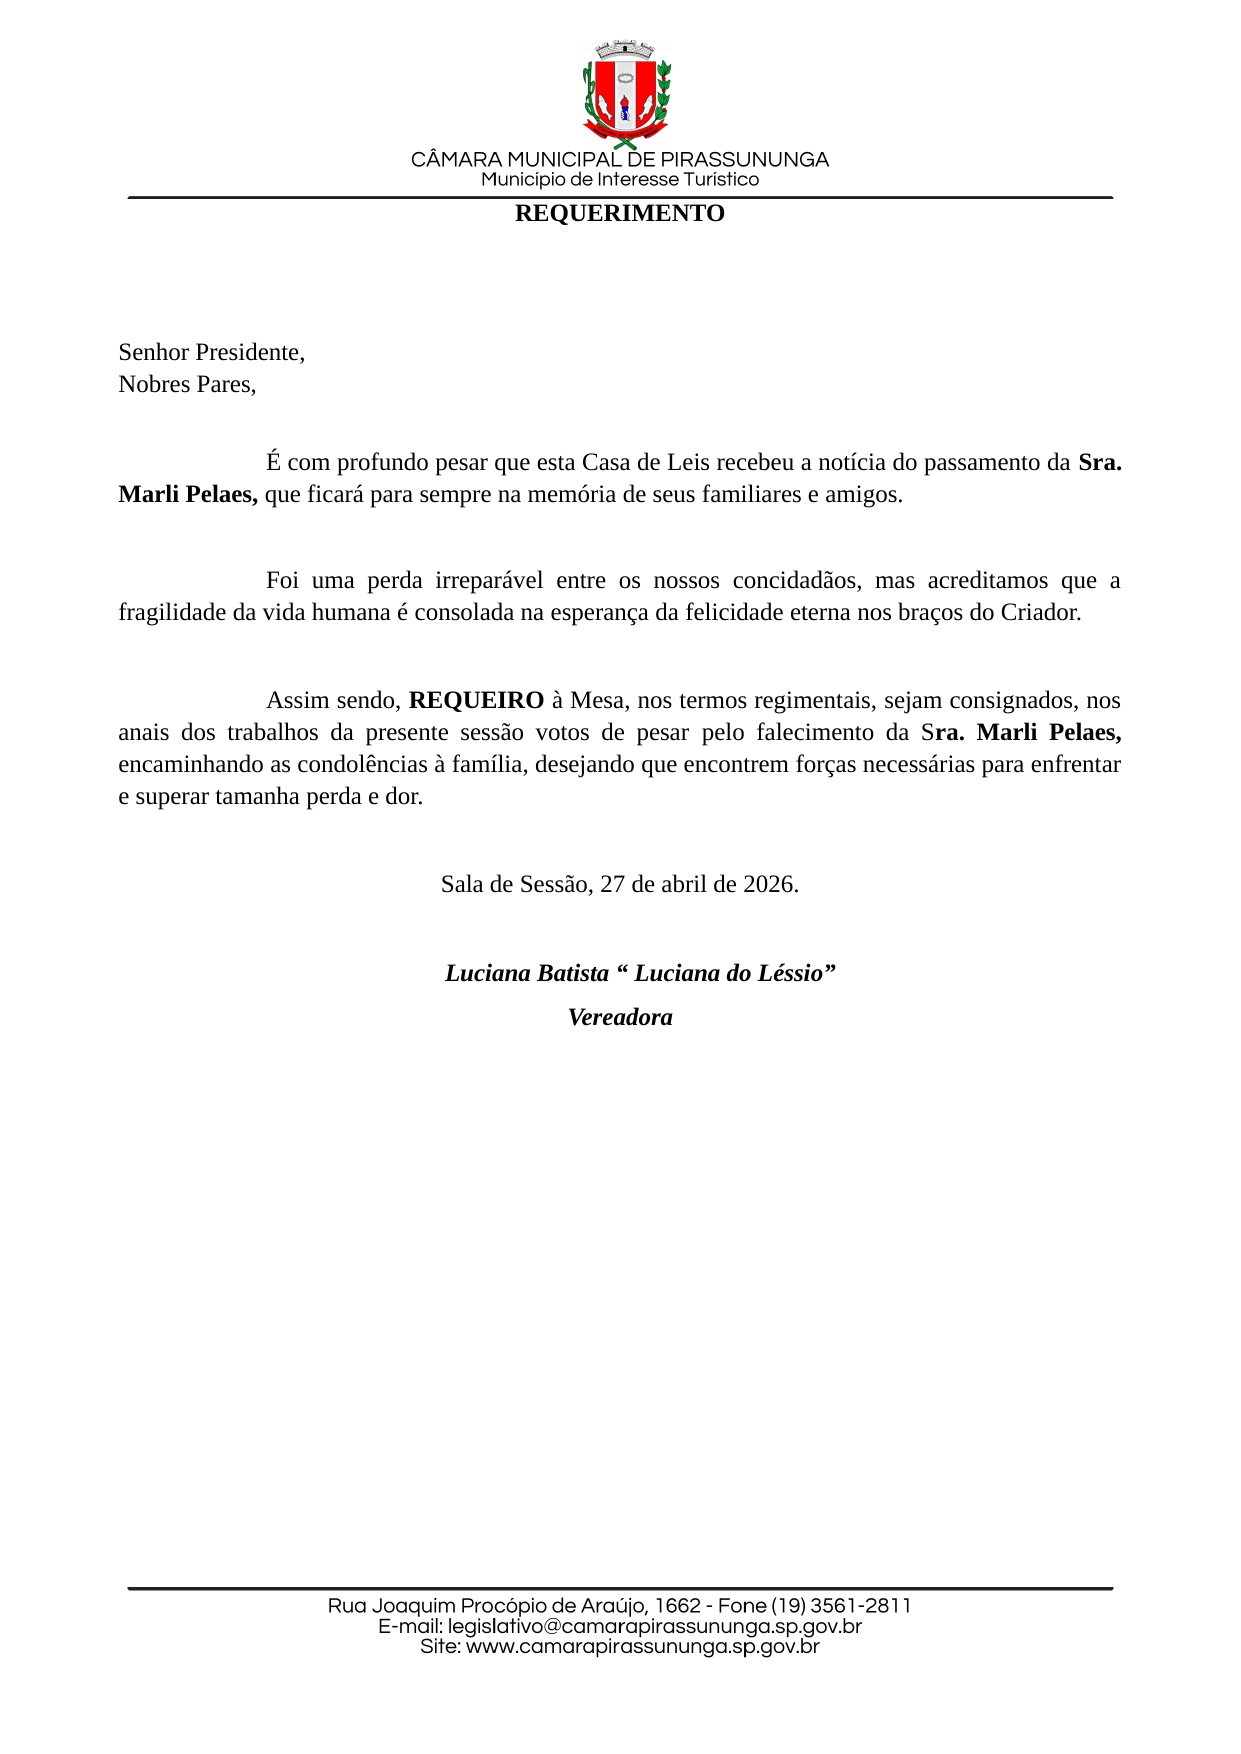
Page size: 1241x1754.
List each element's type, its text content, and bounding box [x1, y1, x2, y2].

text É com profundo pesar que esta Casa de Leis recebeu a notícia do passamento da Sra. Marli Pelaes, que ficará para sempre na memória de seus familiares e amigos. [118, 448, 1122, 507]
text Nobres Pares, [118, 370, 1122, 397]
text Foi uma perda irreparável entre os nossos concidadãos, mas acreditamos que a fragilidade da vida humana é consolada na esperança da felicidade eterna nos braços do Criador. [118, 566, 1122, 626]
text Vereadora [118, 1003, 1122, 1031]
text Luciana Batista “ Luciana do Léssio” [118, 959, 1122, 987]
picture [118, 1587, 1122, 1754]
text Assim sendo, REQUEIRO à Mesa, nos termos regimentais, sejam consignados, nos anais dos trabalhos da presente sessão votos de pesar pelo falecimento da Sra. Marli Pelaes, encaminhando as condolências à família, desejando que encontrem forças necessárias para enfrentar e superar tamanha perda e dor. [118, 687, 1122, 809]
text REQUERIMENTO [118, 199, 1122, 227]
text Senhor Presidente, [118, 338, 1122, 366]
picture [118, 32, 1122, 199]
text Sala de Sessão, 27 de abril de 2026. [118, 870, 1122, 898]
